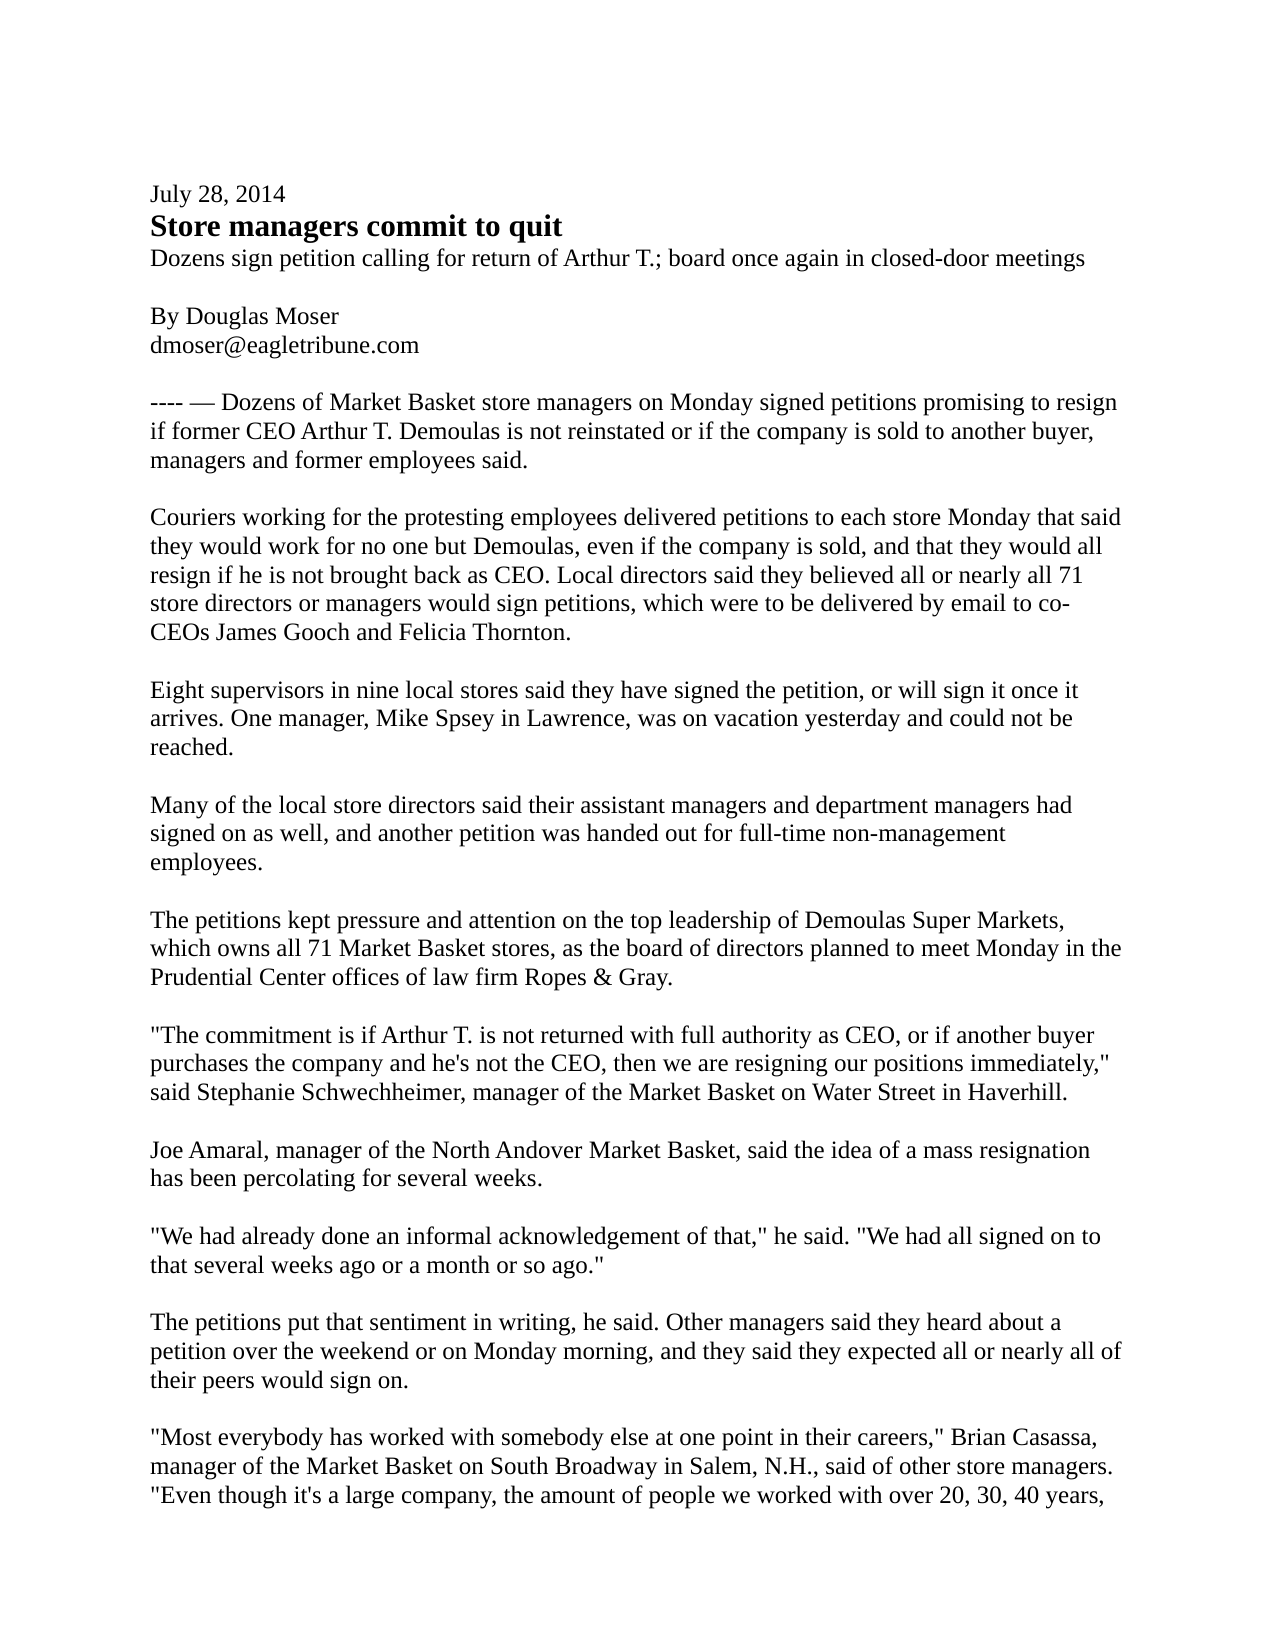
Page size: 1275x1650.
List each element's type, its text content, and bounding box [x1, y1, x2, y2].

text Joe Amaral, manager of the North Andover Market Basket, said the idea of a mass resignation has been percolating for several weeks. [150, 1135, 1125, 1192]
text dmoser@eagletribune.com [150, 330, 1125, 358]
text "The commitment is if Arthur T. is not returned with full authority as CEO, or if another buyer purchases the company and he's not the CEO, then we are resigning our positions immediately," said Stephanie Schwechheimer, manager of the Market Basket on Water Street in Haverhill. [150, 1020, 1125, 1106]
text Many of the local store directors said their assistant managers and department managers had signed on as well, and another petition was handed out for full-time non-management employees. [150, 790, 1125, 876]
text "Most everybody has worked with somebody else at one point in their careers," Brian Casassa, manager of the Market Basket on South Broadway in Salem, N.H., said of other store managers. "Even though it's a large company, the amount of people we worked with over 20, 30, 40 years, [150, 1422, 1125, 1508]
text "We had already done an informal acknowledgement of that," he said. "We had all signed on to that several weeks ago or a month or so ago." [150, 1221, 1125, 1278]
text ---- — Dozens of Market Basket store managers on Monday signed petitions promising to resign if former CEO Arthur T. Demoulas is not reinstated or if the company is sold to another buyer, managers and former employees said. [150, 387, 1125, 473]
text Couriers working for the protesting employees delivered petitions to each store Monday that said they would work for no one but Demoulas, even if the company is sold, and that they would all resign if he is not brought back as CEO. Local directors said they believed all or nearly all 71 store directors or managers would sign petitions, which were to be delivered by email to co-CEOs James Gooch and Felicia Thornton. [150, 502, 1125, 646]
text Eight supervisors in nine local stores said they have signed the petition, or will sign it once it arrives. One manager, Mike Spsey in Lawrence, was on vacation yesterday and could not be reached. [150, 675, 1125, 761]
text Dozens sign petition calling for return of Arthur T.; board once again in closed-door meetings [150, 243, 1125, 272]
text By Douglas Moser [150, 301, 1125, 330]
text July 28, 2014 [150, 179, 1125, 207]
text The petitions kept pressure and attention on the top leadership of Demoulas Super Markets, which owns all 71 Market Basket stores, as the board of directors planned to meet Monday in the Prudential Center offices of law firm Ropes & Gray. [150, 905, 1125, 991]
text The petitions put that sentiment in writing, he said. Other managers said they heard about a petition over the weekend or on Monday morning, and they said they expected all or nearly all of their peers would sign on. [150, 1307, 1125, 1393]
text Store managers commit to quit [150, 207, 1125, 243]
